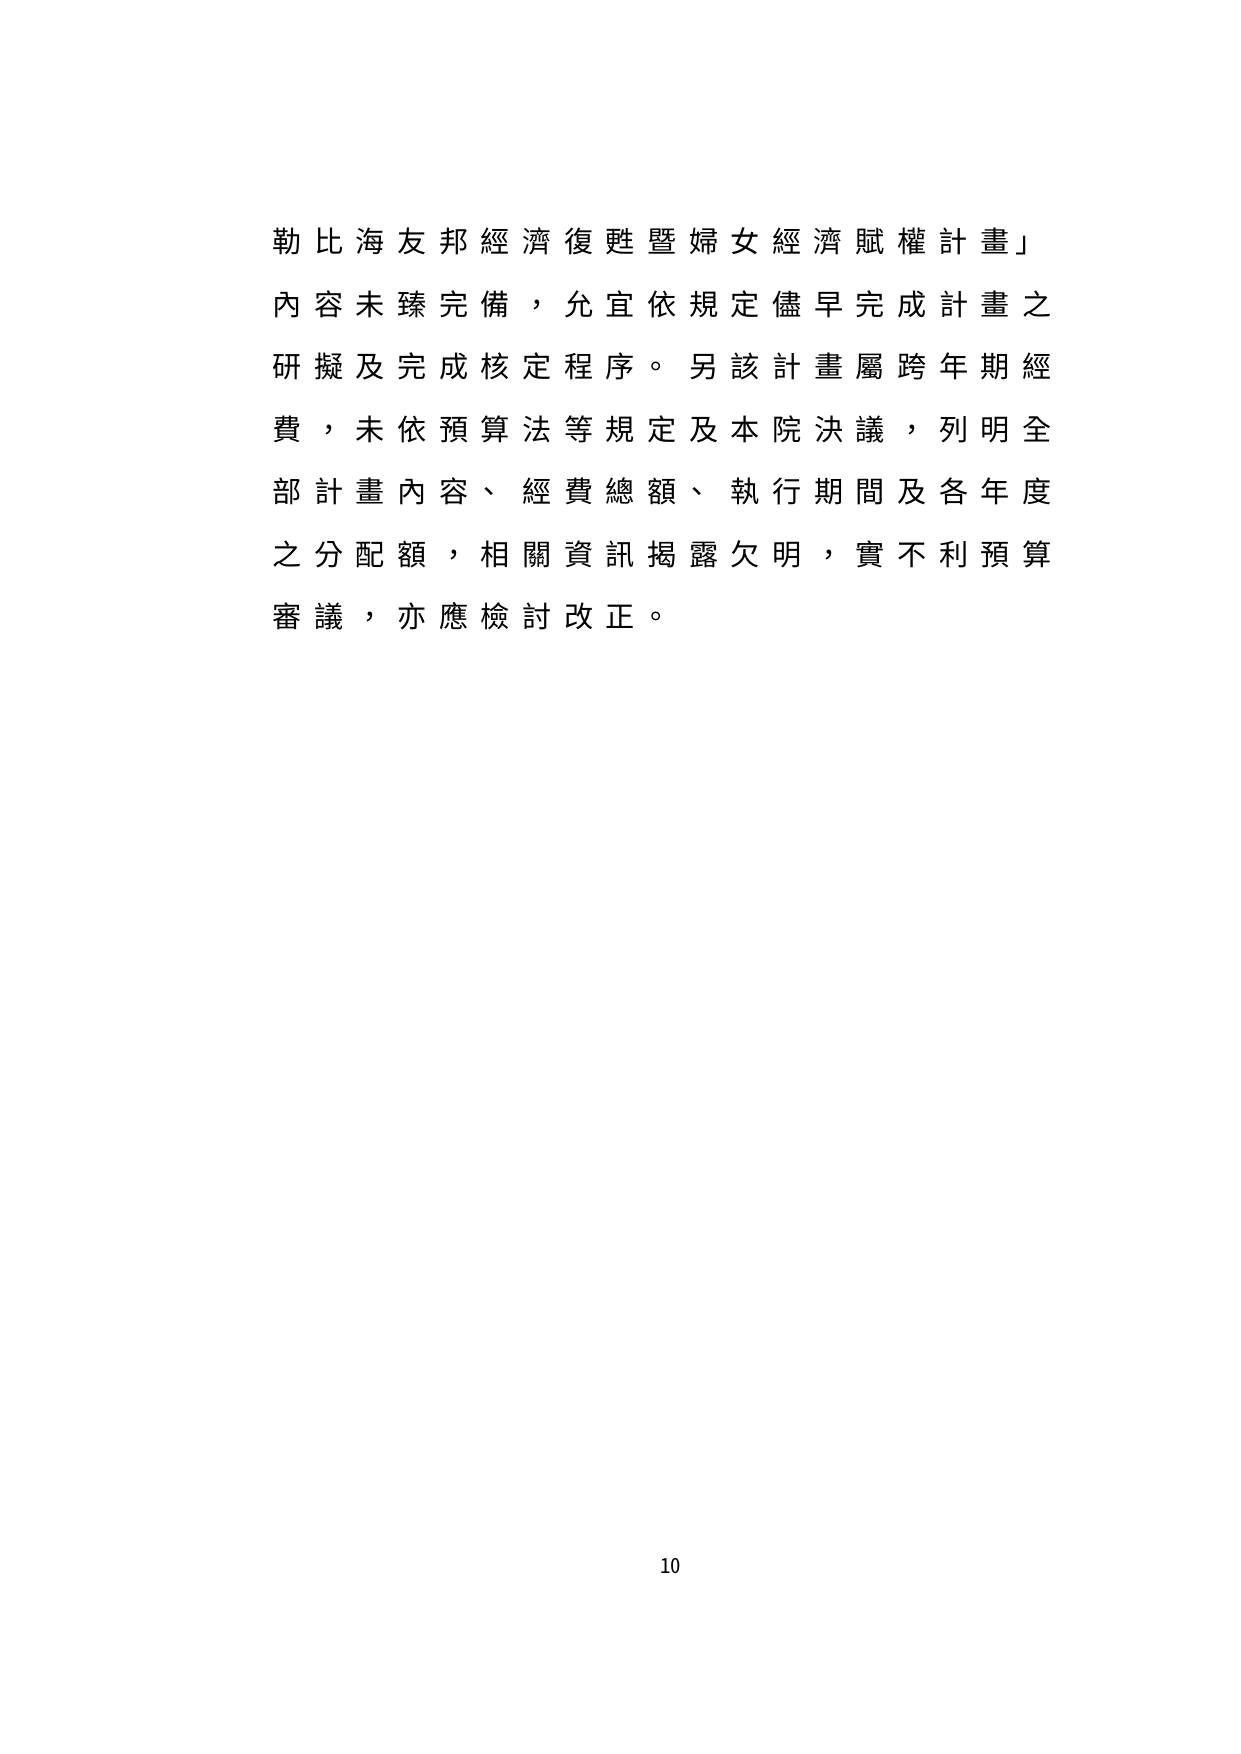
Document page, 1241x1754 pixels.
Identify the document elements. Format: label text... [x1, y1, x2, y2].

text 勒比海友邦經濟復甦暨婦女經濟賦權計畫」內容未臻完備，允宜依規定儘早完成計畫之研擬及完成核定程序。另該計畫屬跨年期經費，未依預算法等規定及本院決議，列明全部計畫內容、經費總額、執行期間及各年度之分配額，相關資訊揭露欠明，實不利預算審議，亦應檢討改正。 [242, 198, 1058, 636]
